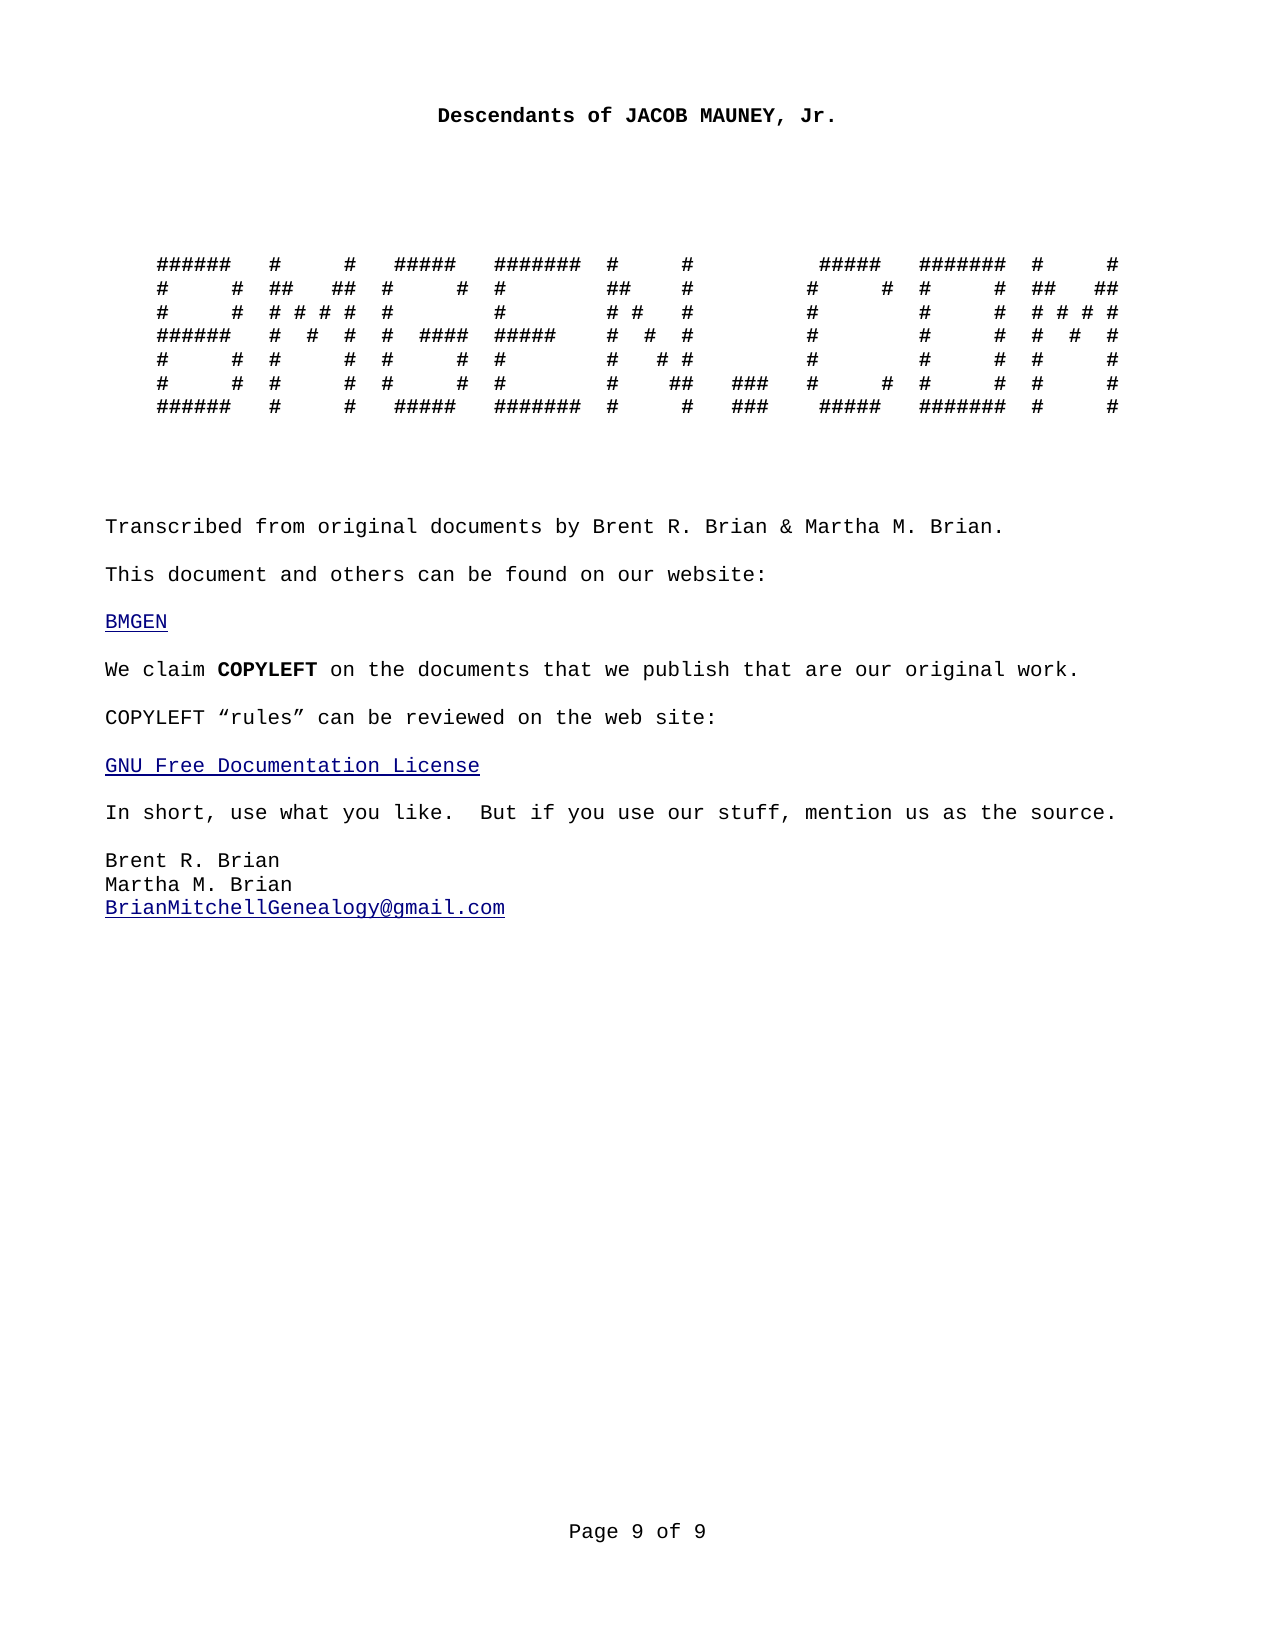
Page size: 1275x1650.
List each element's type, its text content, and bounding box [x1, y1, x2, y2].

text Transcribed from original documents by Brent R. Brian & Martha M. Brian. [105, 516, 1170, 540]
text BMGEN [105, 612, 1170, 635]
text # # # # # # # # # # # # # # # [105, 349, 1170, 373]
text ###### # # ##### ####### # # ##### ####### # # [105, 254, 1170, 278]
text ###### # # ##### ####### # # ### ##### ####### # # [105, 396, 1170, 420]
text # # # # # # # # # # # # # # # # # # [105, 302, 1170, 325]
text ###### # # # # #### ##### # # # # # # # # # [105, 325, 1170, 349]
text COPYLEFT “rules” can be reviewed on the web site: [105, 707, 1170, 731]
text In short, use what you like. But if you use our stuff, mention us as the source. [105, 802, 1170, 826]
text # # # # # # # # ## ### # # # # # # [105, 373, 1170, 396]
text Brent R. Brian [105, 850, 1170, 874]
text # # ## ## # # # ## # # # # # ## ## [105, 278, 1170, 302]
text BrianMitchellGenealogy@gmail.com [105, 897, 1170, 921]
text We claim COPYLEFT on the documents that we publish that are our original work. [105, 659, 1170, 683]
text This document and others can be found on our website: [105, 564, 1170, 587]
text Martha M. Brian [105, 874, 1170, 897]
text GNU Free Documentation License [105, 755, 1170, 778]
